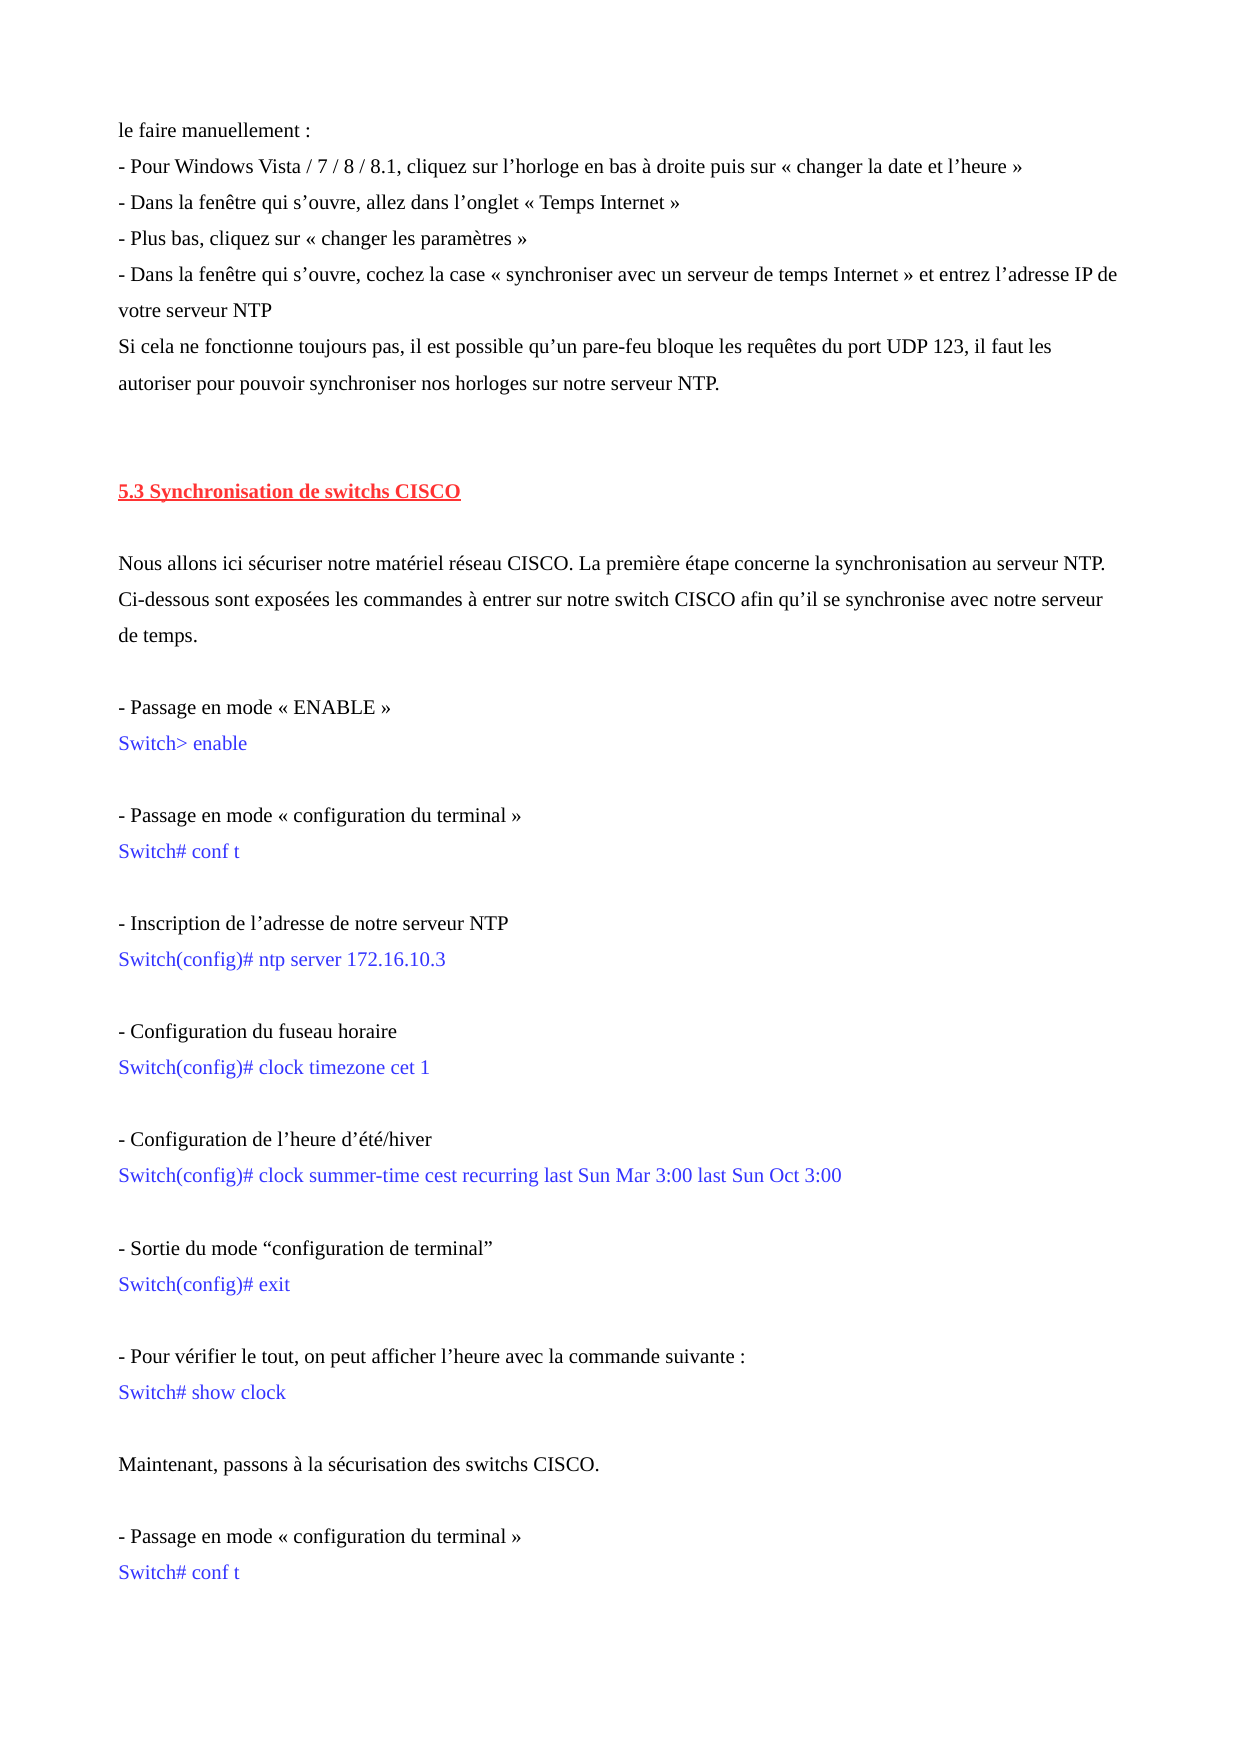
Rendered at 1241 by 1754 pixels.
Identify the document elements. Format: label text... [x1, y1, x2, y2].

text - Configuration du fuseau horaire [118, 1019, 1122, 1043]
text - Sortie du mode “configuration de terminal” [118, 1235, 1122, 1259]
text Si cela ne fonctionne toujours pas, il est possible qu’un pare-feu bloque les requêtes du port UDP 123, il faut les autoriser pour pouvoir synchroniser nos horloges sur notre serveur NTP. [118, 334, 1122, 394]
text Switch# show clock [118, 1379, 1122, 1404]
text - Plus bas, cliquez sur « changer les paramètres » [118, 226, 1122, 250]
text - Passage en mode « ENABLE » [118, 695, 1122, 719]
text Nous allons ici sécuriser notre matériel réseau CISCO. La première étape concerne la synchronisation au serveur NTP. [118, 551, 1122, 575]
text Switch# conf t [118, 1560, 1122, 1584]
text Maintenant, passons à la sécurisation des switchs CISCO. [118, 1452, 1122, 1476]
text Switch(config)# exit [118, 1271, 1122, 1296]
text le faire manuellement : [118, 118, 1122, 142]
text Switch(config)# clock summer-time cest recurring last Sun Mar 3:00 last Sun Oct 3:00 [118, 1163, 1122, 1187]
text Ci-dessous sont exposées les commandes à entrer sur notre switch CISCO afin qu’il se synchronise avec notre serveur de temps. [118, 587, 1122, 647]
text - Passage en mode « configuration du terminal » [118, 1524, 1122, 1548]
text - Dans la fenêtre qui s’ouvre, allez dans l’onglet « Temps Internet » [118, 190, 1122, 214]
text Switch# conf t [118, 839, 1122, 863]
text - Inscription de l’adresse de notre serveur NTP [118, 911, 1122, 935]
text - Dans la fenêtre qui s’ouvre, cochez la case « synchroniser avec un serveur de temps Internet » et entrez l’adresse IP de votre serveur NTP [118, 262, 1122, 322]
text Switch(config)# ntp server 172.16.10.3 [118, 947, 1122, 971]
text - Passage en mode « configuration du terminal » [118, 803, 1122, 827]
text - Pour Windows Vista / 7 / 8 / 8.1, cliquez sur l’horloge en bas à droite puis sur « changer la date et l’heure » [118, 154, 1122, 178]
text - Configuration de l’heure d’été/hiver [118, 1127, 1122, 1151]
text Switch(config)# clock timezone cet 1 [118, 1055, 1122, 1079]
text 5.3 Synchronisation de switchs CISCO [118, 478, 1122, 503]
text - Pour vérifier le tout, on peut afficher l’heure avec la commande suivante : [118, 1343, 1122, 1368]
text Switch> enable [118, 731, 1122, 755]
